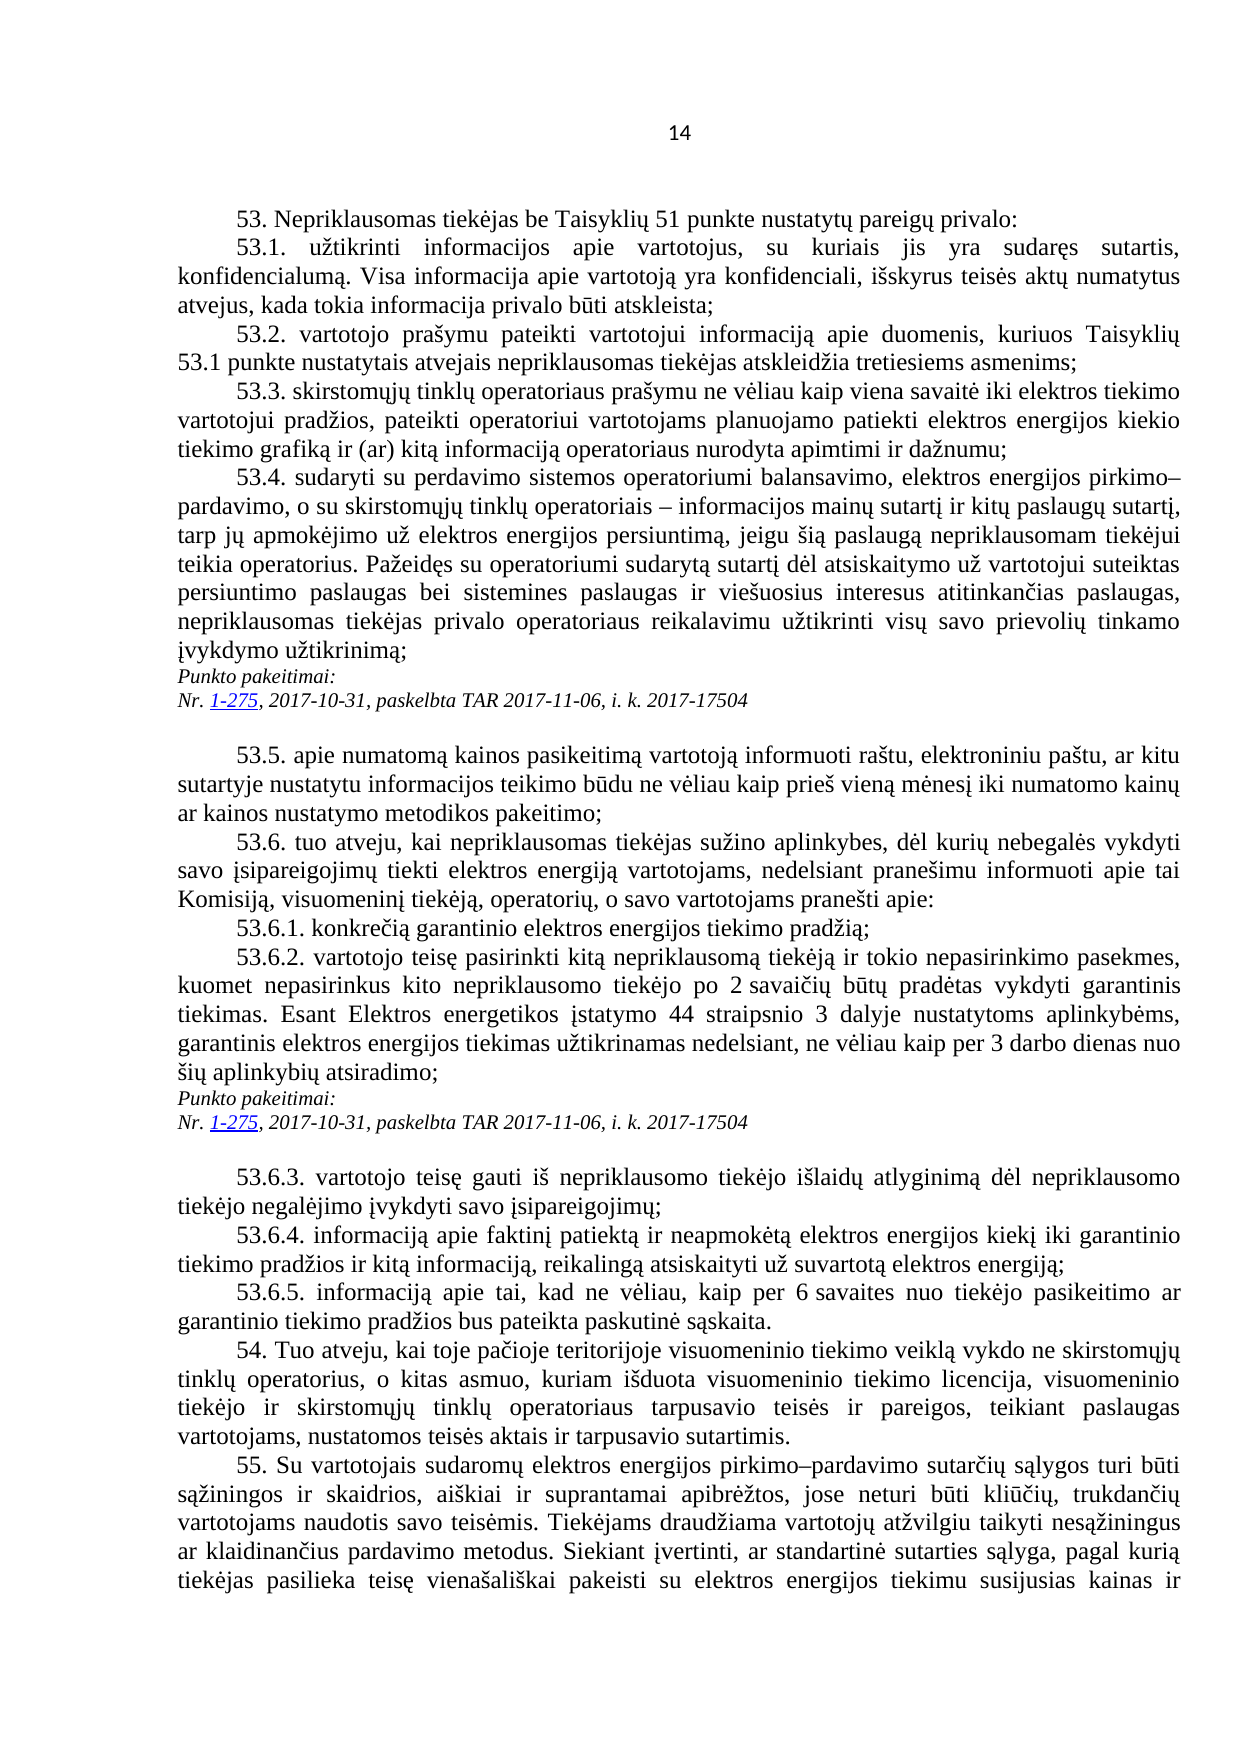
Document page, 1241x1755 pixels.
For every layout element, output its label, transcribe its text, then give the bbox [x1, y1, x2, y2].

text 53.6.2. vartotojo teisę pasirinkti kitą nepriklausomą tiekėją ir tokio nepasirinkimo pasekmes, kuomet nepasirinkus kito nepriklausomo tiekėjo po 2 savaičių būtų pradėtas vykdyti garantinis tiekimas. Esant Elektros energetikos įstatymo 44 straipsnio 3 dalyje nustatytoms aplinkybėms, garantinis elektros energijos tiekimas užtikrinamas nedelsiant, ne vėliau kaip per 3 darbo dienas nuo šių aplinkybių atsiradimo; [177, 942, 1181, 1086]
text Nr. 1-275, 2017-10-31, paskelbta TAR 2017-11-06, i. k. 2017-17504 [177, 1109, 1181, 1134]
text 53.6. tuo atveju, kai nepriklausomas tiekėjas sužino aplinkybes, dėl kurių nebegalės vykdyti savo įsipareigojimų tiekti elektros energiją vartotojams, nedelsiant pranešimu informuoti apie tai Komisiją, visuomeninį tiekėją, operatorių, o savo vartotojams pranešti apie: [177, 827, 1181, 913]
text Punkto pakeitimai: [177, 1086, 1181, 1109]
text 53.6.1. konkrečią garantinio elektros energijos tiekimo pradžią; [177, 913, 1181, 942]
text 54. Tuo atveju, kai toje pačioje teritorijoje visuomeninio tiekimo veiklą vykdo ne skirstomųjų tinklų operatorius, o kitas asmuo, kuriam išduota visuomeninio tiekimo licencija, visuomeninio tiekėjo ir skirstomųjų tinklų operatoriaus tarpusavio teisės ir pareigos, teikiant paslaugas vartotojams, nustatomos teisės aktais ir tarpusavio sutartimis. [177, 1335, 1181, 1450]
text 53.2. vartotojo prašymu pateikti vartotojui informaciją apie duomenis, kuriuos Taisyklių 53.1 punkte nustatytais atvejais nepriklausomas tiekėjas atskleidžia tretiesiems asmenims; [177, 319, 1181, 376]
text 55. Su vartotojais sudaromų elektros energijos pirkimo–pardavimo sutarčių sąlygos turi būti sąžiningos ir skaidrios, aiškiai ir suprantamai apibrėžtos, jose neturi būti kliūčių, trukdančių vartotojams naudotis savo teisėmis. Tiekėjams draudžiama vartotojų atžvilgiu taikyti nesąžiningus ar klaidinančius pardavimo metodus. Siekiant įvertinti, ar standartinė sutarties sąlyga, pagal kurią tiekėjas pasilieka teisę vienašališkai pakeisti su elektros energijos tiekimu susijusias kainas ir [177, 1450, 1181, 1594]
text 53.6.5. informaciją apie tai, kad ne vėliau, kaip per 6 savaites nuo tiekėjo pasikeitimo ar garantinio tiekimo pradžios bus pateikta paskutinė sąskaita. [177, 1277, 1181, 1335]
text Nr. 1-275, 2017-10-31, paskelbta TAR 2017-11-06, i. k. 2017-17504 [177, 688, 1181, 712]
text 53.3. skirstomųjų tinklų operatoriaus prašymu ne vėliau kaip viena savaitė iki elektros tiekimo vartotojui pradžios, pateikti operatoriui vartotojams planuojamo patiekti elektros energijos kiekio tiekimo grafiką ir (ar) kitą informaciją operatoriaus nurodyta apimtimi ir dažnumu; [177, 376, 1181, 462]
text 53.1. užtikrinti informacijos apie vartotojus, su kuriais jis yra sudaręs sutartis, konfidencialumą. Visa informacija apie vartotoją yra konfidenciali, išskyrus teisės aktų numatytus atvejus, kada tokia informacija privalo būti atskleista; [177, 232, 1181, 319]
text 53.6.4. informaciją apie faktinį patiektą ir neapmokėtą elektros energijos kiekį iki garantinio tiekimo pradžios ir kitą informaciją, reikalingą atsiskaityti už suvartotą elektros energiją; [177, 1220, 1181, 1277]
text 53. Nepriklausomas tiekėjas be Taisyklių 51 punkte nustatytų pareigų privalo: [177, 204, 1181, 232]
text 53.5. apie numatomą kainos pasikeitimą vartotoją informuoti raštu, elektroniniu paštu, ar kitu sutartyje nustatytu informacijos teikimo būdu ne vėliau kaip prieš vieną mėnesį iki numatomo kainų ar kainos nustatymo metodikos pakeitimo; [177, 741, 1181, 827]
text 53.4. sudaryti su perdavimo sistemos operatoriumi balansavimo, elektros energijos pirkimo–pardavimo, o su skirstomųjų tinklų operatoriais – informacijos mainų sutartį ir kitų paslaugų sutartį, tarp jų apmokėjimo už elektros energijos persiuntimą, jeigu šią paslaugą nepriklausomam tiekėjui teikia operatorius. Pažeidęs su operatoriumi sudarytą sutartį dėl atsiskaitymo už vartotojui suteiktas persiuntimo paslaugas bei sistemines paslaugas ir viešuosius interesus atitinkančias paslaugas, nepriklausomas tiekėjas privalo operatoriaus reikalavimu užtikrinti visų savo prievolių tinkamo įvykdymo užtikrinimą; [177, 462, 1181, 664]
text Punkto pakeitimai: [177, 664, 1181, 688]
text 53.6.3. vartotojo teisę gauti iš nepriklausomo tiekėjo išlaidų atlyginimą dėl nepriklausomo tiekėjo negalėjimo įvykdyti savo įsipareigojimų; [177, 1162, 1181, 1220]
